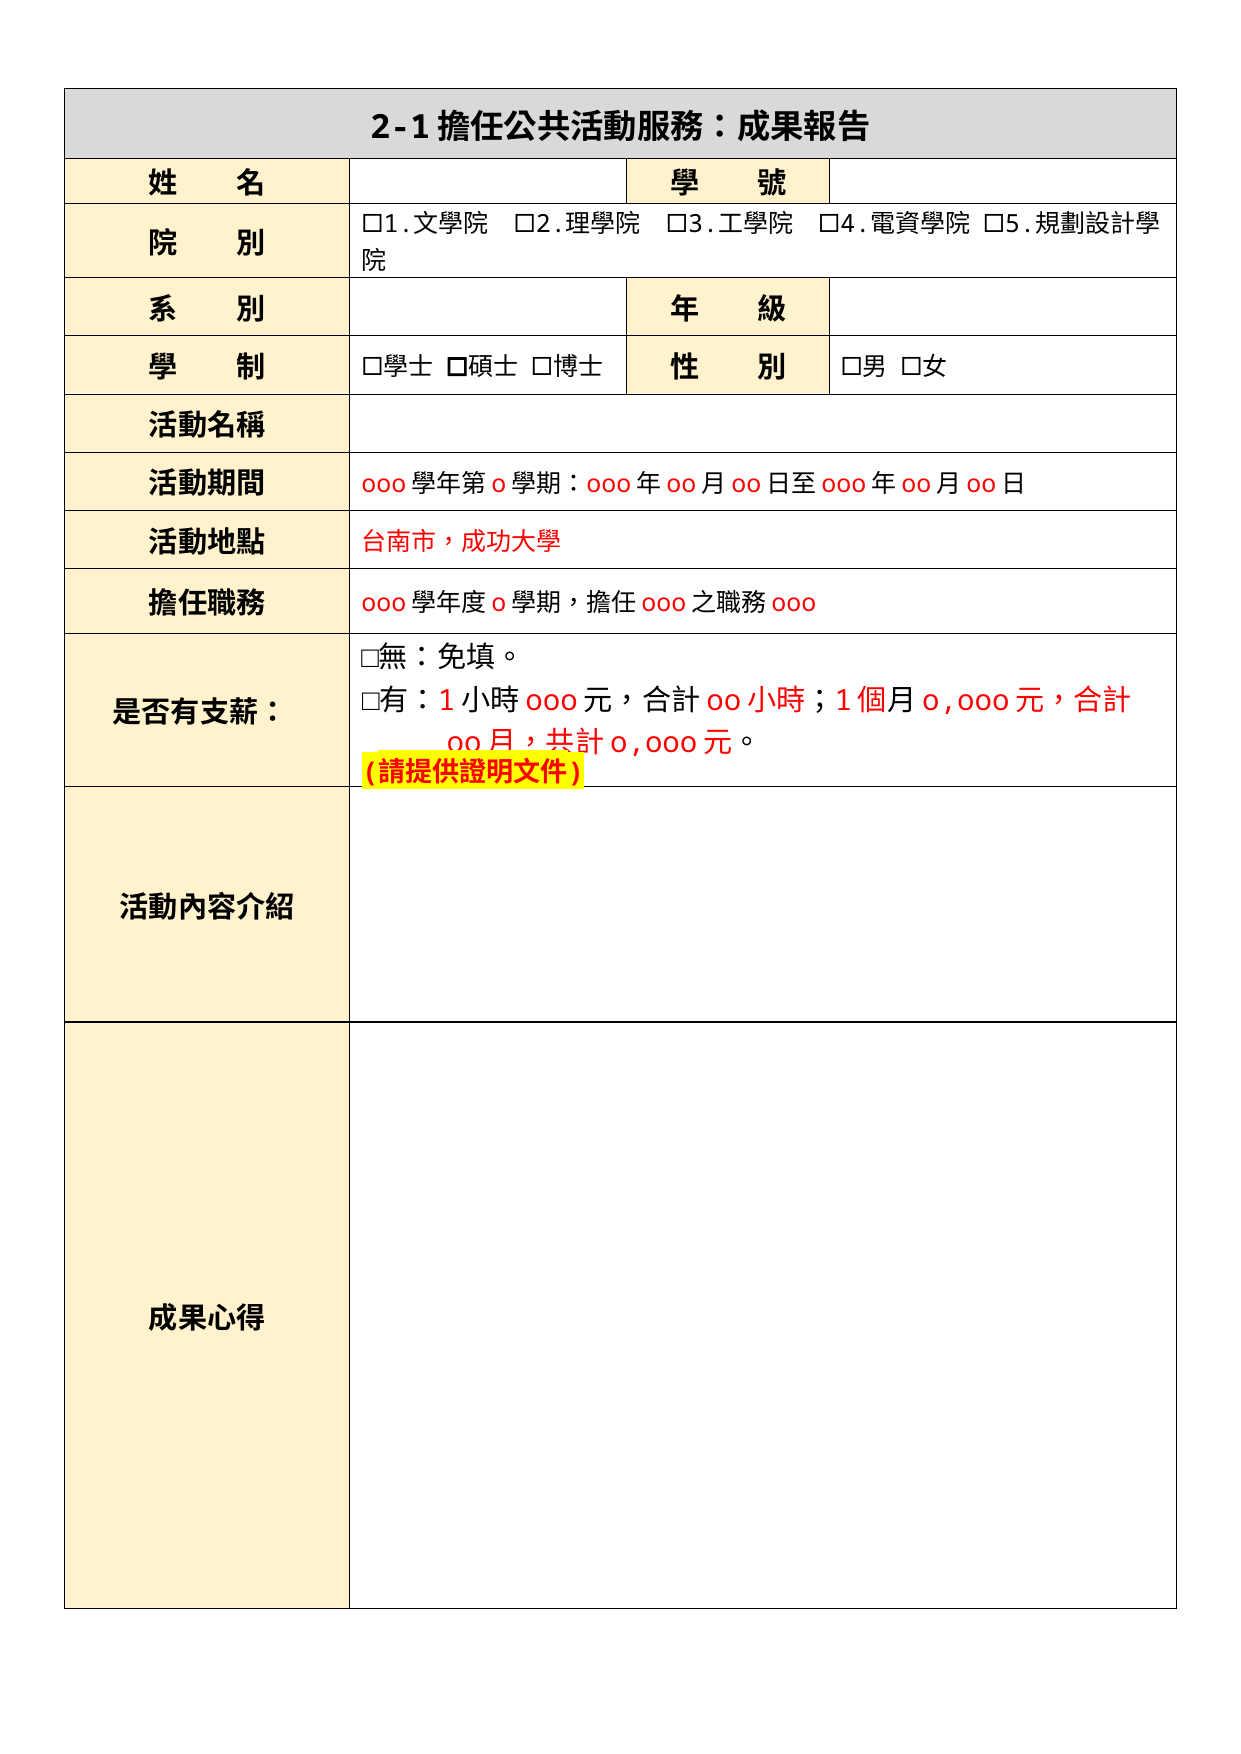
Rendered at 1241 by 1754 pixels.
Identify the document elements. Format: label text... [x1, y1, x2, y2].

table_cell 是否有支薪： [65, 634, 349, 786]
table_cell [350, 395, 1176, 452]
table_cell [350, 787, 1176, 1021]
table_cell 學 制 [65, 336, 349, 393]
table_cell 活動地點 [65, 511, 349, 568]
table_cell [830, 278, 1176, 335]
table_cell 學 號 [627, 159, 829, 203]
table_cell [350, 278, 626, 335]
table_cell 性 別 [627, 336, 829, 393]
table_cell 院 別 [65, 204, 349, 277]
table_cell 學士 碩士 博士 [350, 336, 626, 393]
table_cell 姓 名 [65, 159, 349, 203]
table_cell 擔任職務 [65, 569, 349, 633]
table_cell ooo學年度o學期，擔任ooo之職務ooo [350, 569, 1176, 633]
table_cell 1.文學院 2.理學院 3.工學院 4.電資學院 5.規劃設計學院 6.管理學院7.醫學院 8.社科學院9.生科學院 10.不分系 [350, 204, 1176, 277]
table_cell [830, 159, 1176, 203]
table_cell 男 女 [830, 336, 1176, 393]
table_cell [350, 159, 626, 203]
table_cell 年 級 [627, 278, 829, 335]
table_cell 成果心得 [65, 1023, 349, 1608]
table_cell ooo學年第o學期：ooo年oo月oo日至ooo年oo月oo日 [350, 453, 1176, 510]
table_cell 活動內容介紹 [65, 787, 349, 1021]
table_cell □無：免填。 □有：1小時ooo元，合計oo小時；1個月o,ooo元，合計oo月，共計o,ooo元。 (請提供證明文件) [350, 634, 1176, 786]
table_cell 活動期間 [65, 453, 349, 510]
table_cell 台南市，成功大學 [350, 511, 1176, 568]
table_header 2-1擔任公共活動服務：成果報告 [65, 89, 1176, 158]
table_cell [350, 1023, 1176, 1608]
table_cell 系 別 [65, 278, 349, 335]
table_cell 活動名稱 [65, 395, 349, 452]
